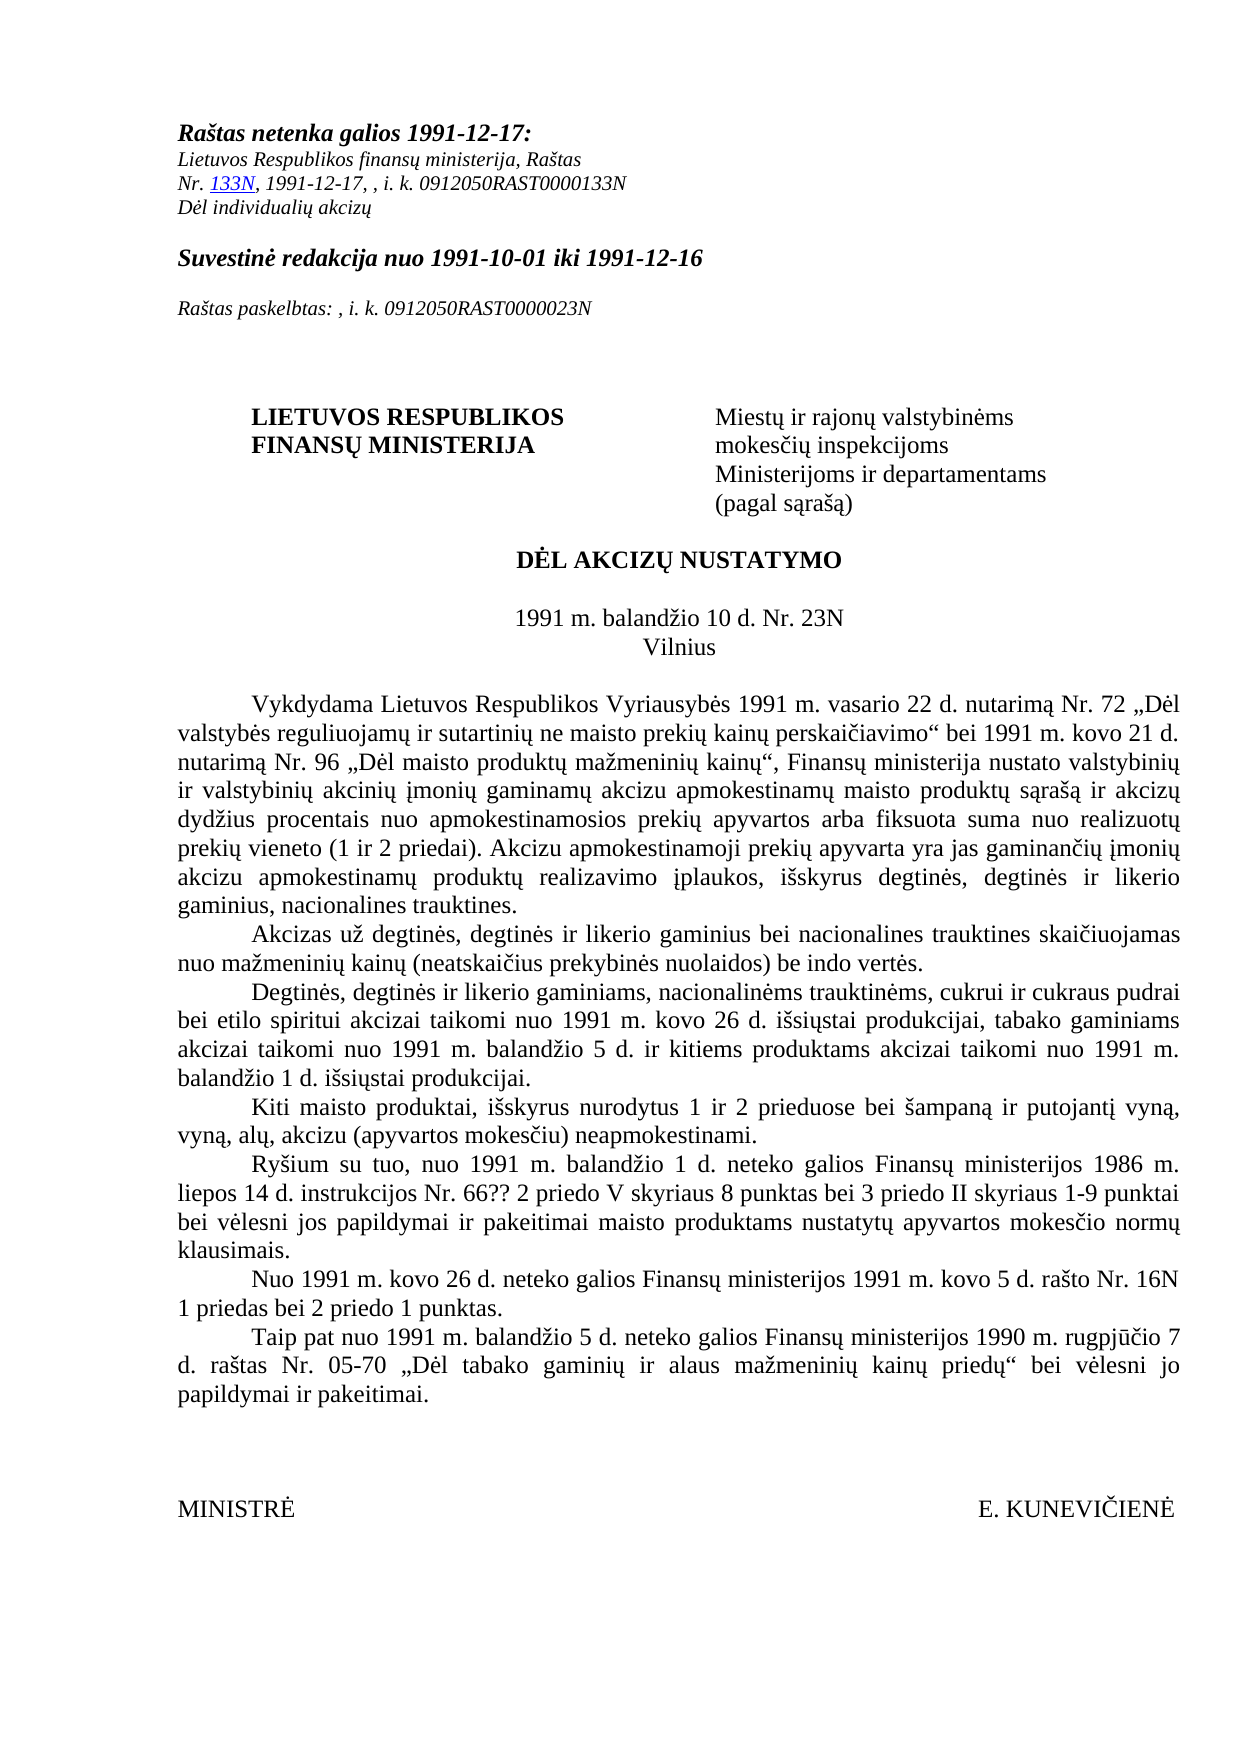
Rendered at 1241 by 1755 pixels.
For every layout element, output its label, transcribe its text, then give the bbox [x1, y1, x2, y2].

text (pagal sąrašą) [177, 488, 1181, 517]
text Vilnius [177, 632, 1181, 660]
text Ryšium su tuo, nuo 1991 m. balandžio 1 d. neteko galios Finansų ministerijos 1986 m. liepos 14 d. instrukcijos Nr. 66?? 2 priedo V skyriaus 8 punktas bei 3 priedo II skyriaus 1-9 punktai bei vėlesni jos papildymai ir pakeitimai maisto produktams nustatytų apyvartos mokesčio normų klausimais. [177, 1149, 1181, 1264]
text Taip pat nuo 1991 m. balandžio 5 d. neteko galios Finansų ministerijos 1990 m. rugpjūčio 7 d. raštas Nr. 05-70 „Dėl tabako gaminių ir alaus mažmeninių kainų priedų“ bei vėlesni jo papildymai ir pakeitimai. [177, 1322, 1181, 1408]
text Nuo 1991 m. kovo 26 d. neteko galios Finansų ministerijos 1991 m. kovo 5 d. rašto Nr. 16N 1 priedas bei 2 priedo 1 punktas. [177, 1264, 1181, 1322]
text Raštas netenka galios 1991-12-17: [177, 118, 1181, 147]
text Dėl individualių akcizų [177, 195, 1181, 219]
text Vykdydama Lietuvos Respublikos Vyriausybės 1991 m. vasario 22 d. nutarimą Nr. 72 „Dėl valstybės reguliuojamų ir sutartinių ne maisto prekių kainų perskaičiavimo“ bei 1991 m. kovo 21 d. nutarimą Nr. 96 „Dėl maisto produktų mažmeninių kainų“, Finansų ministerija nustato valstybinių ir valstybinių akcinių įmonių gaminamų akcizu apmokestinamų maisto produktų sąrašą ir akcizų dydžius procentais nuo apmokestinamosios prekių apyvartos arba fiksuota suma nuo realizuotų prekių vieneto (1 ir 2 priedai). Akcizu apmokestinamoji prekių apyvarta yra jas gaminančių įmonių akcizu apmokestinamų produktų realizavimo įplaukos, išskyrus degtinės, degtinės ir likerio gaminius, nacionalines trauktines. [177, 689, 1181, 919]
text Ministerijoms ir departamentams [177, 459, 1181, 488]
text 1991 m. balandžio 10 d. Nr. 23N [177, 603, 1181, 632]
text Nr. 133N, 1991-12-17, , i. k. 0912050RAST0000133N [177, 171, 1181, 195]
text Raštas paskelbtas: , i. k. 0912050RAST0000023N [177, 296, 1181, 320]
text FINANSŲ MINISTERIJA mokesčių inspekcijoms [177, 430, 1181, 459]
text MINISTRĖ E. KUNEVIČIENĖ [177, 1494, 1181, 1523]
text Degtinės, degtinės ir likerio gaminiams, nacionalinėms trauktinėms, cukrui ir cukraus pudrai bei etilo spiritui akcizai taikomi nuo 1991 m. kovo 26 d. išsiųstai produkcijai, tabako gaminiams akcizai taikomi nuo 1991 m. balandžio 5 d. ir kitiems produktams akcizai taikomi nuo 1991 m. balandžio 1 d. išsiųstai produkcijai. [177, 977, 1181, 1092]
text Lietuvos Respublikos finansų ministerija, Raštas [177, 147, 1181, 171]
text Suvestinė redakcija nuo 1991-10-01 iki 1991-12-16 [177, 243, 1181, 272]
text DĖL AKCIZŲ NUSTATYMO [177, 545, 1181, 574]
text LIETUVOS RESPUBLIKOS Miestų ir rajonų valstybinėms [177, 402, 1181, 430]
text Akcizas už degtinės, degtinės ir likerio gaminius bei nacionalines trauktines skaičiuojamas nuo mažmeninių kainų (neatskaičius prekybinės nuolaidos) be indo vertės. [177, 919, 1181, 977]
text Kiti maisto produktai, išskyrus nurodytus 1 ir 2 prieduose bei šampaną ir putojantį vyną, vyną, alų, akcizu (apyvartos mokesčiu) neapmokestinami. [177, 1092, 1181, 1149]
